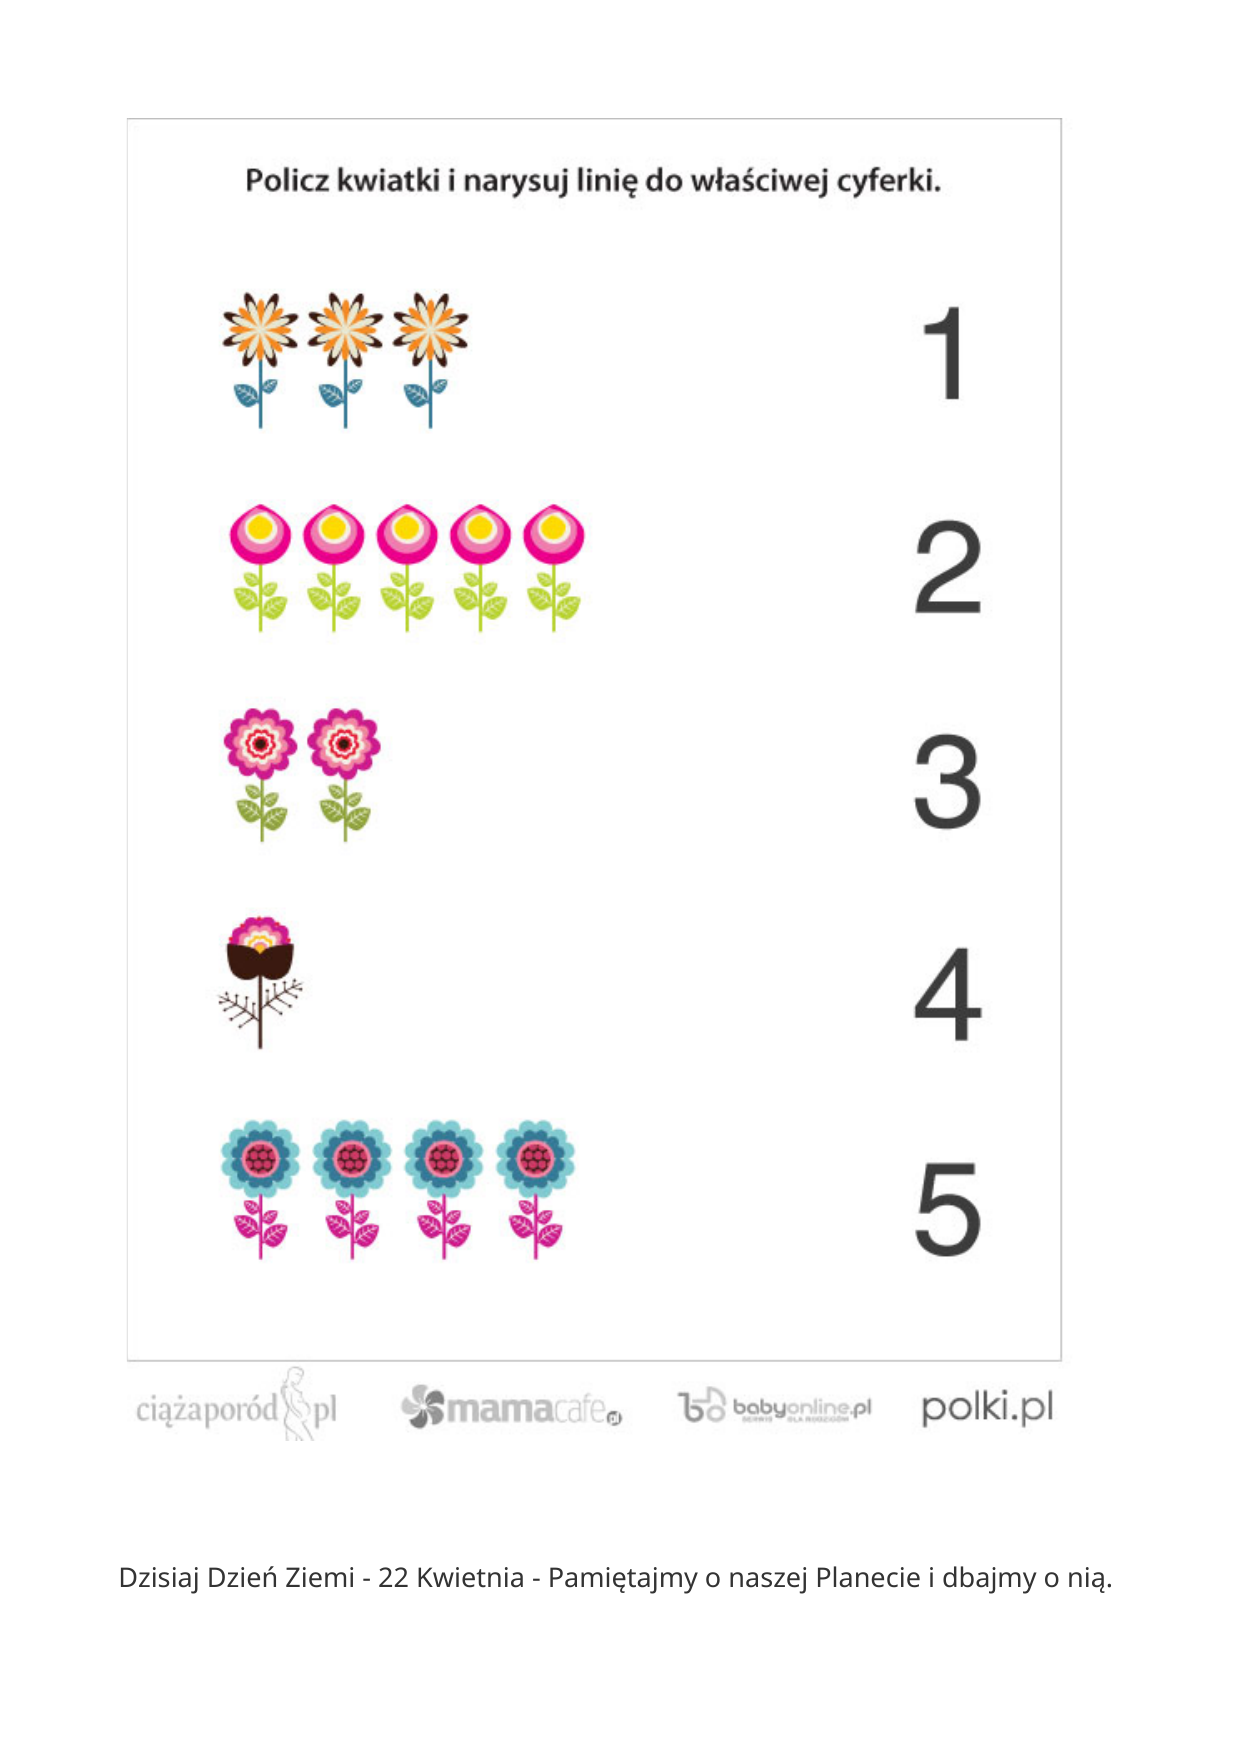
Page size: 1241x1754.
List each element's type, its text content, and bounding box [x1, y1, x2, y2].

picture [126, 118, 1114, 1441]
text Dzisiaj Dzień Ziemi - 22 Kwietnia - Pamiętajmy o naszej Planecie i dbajmy o nią. [118, 1559, 1122, 1596]
